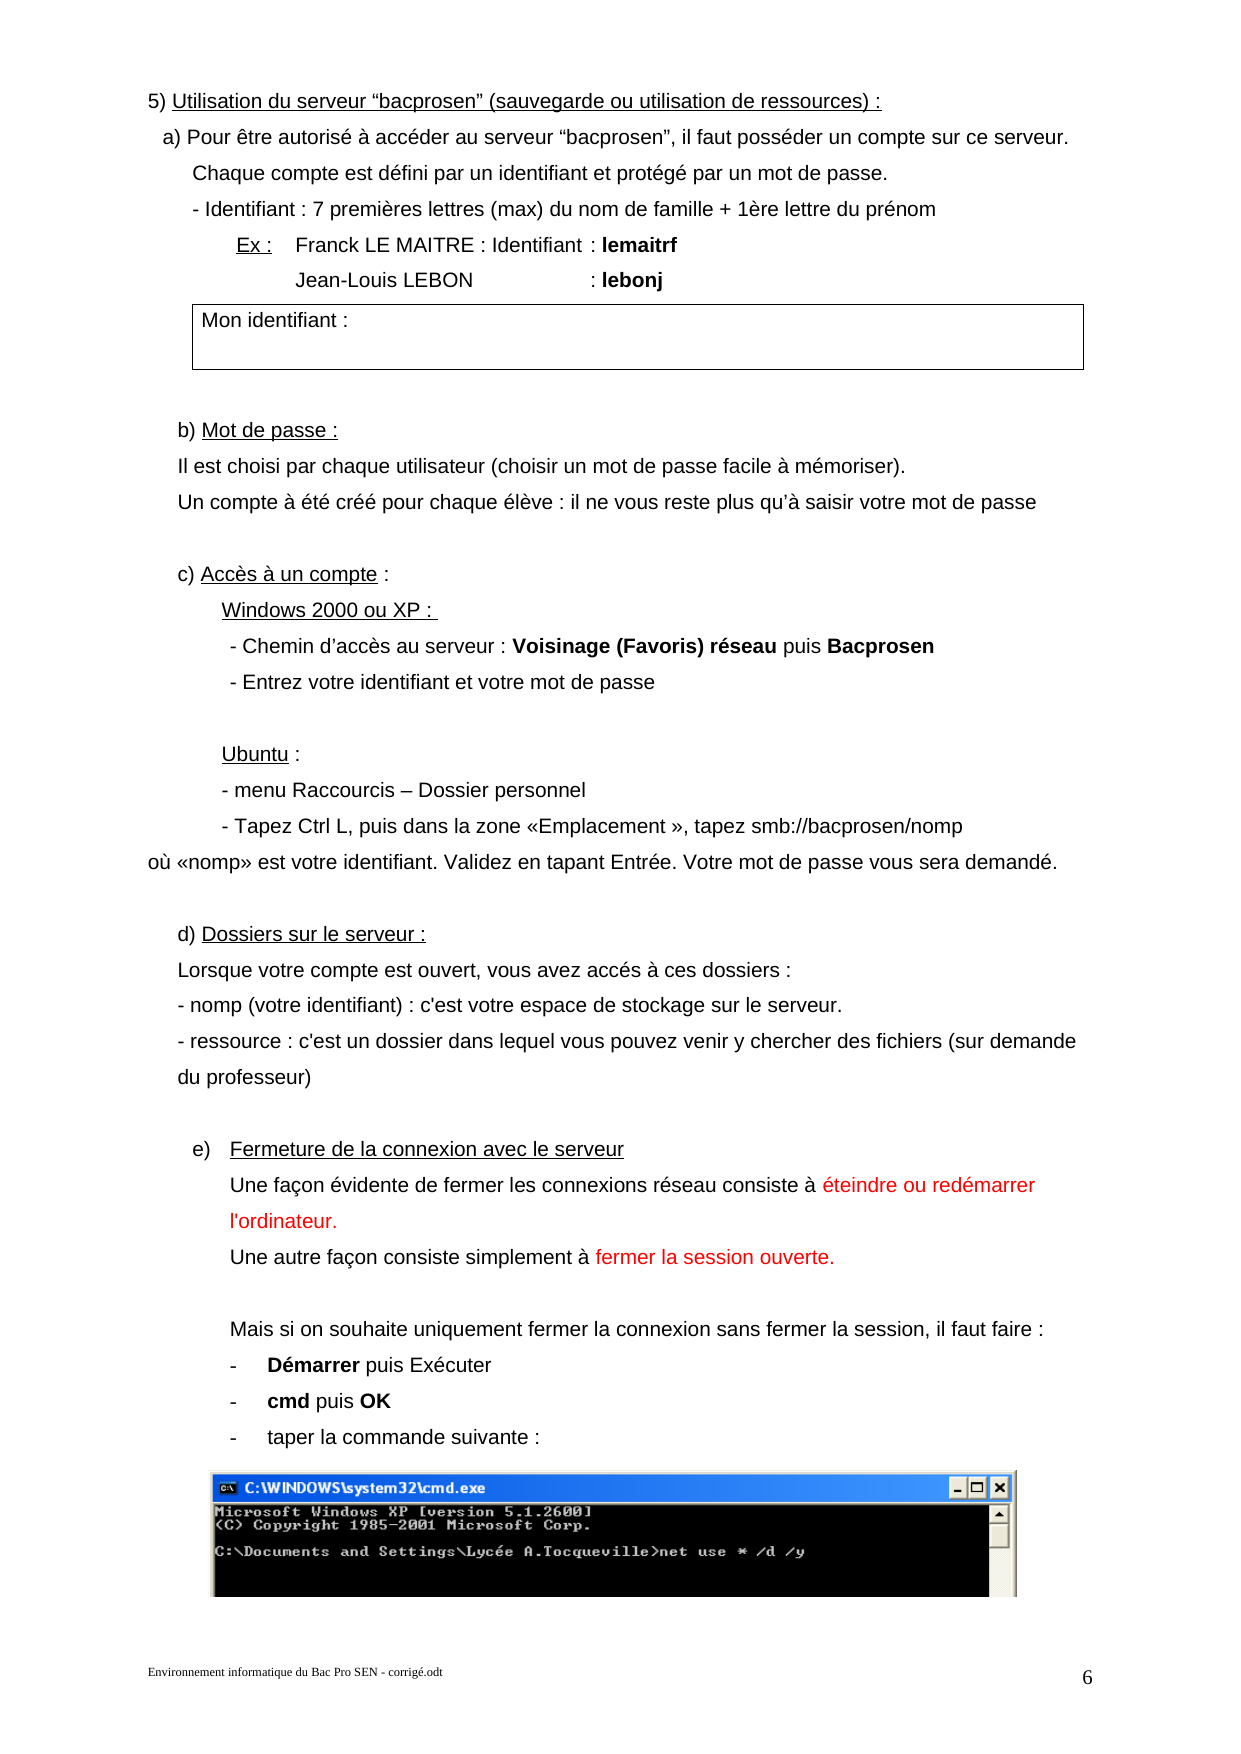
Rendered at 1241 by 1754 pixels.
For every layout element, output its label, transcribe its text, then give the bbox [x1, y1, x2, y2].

list - Chemin d’accès au serveur : Voisinage (Favoris) réseau puis Bacprosen [229, 634, 1152, 658]
text a) Pour être autorisé à accéder au serveur “bacprosen”, il faut posséder un compte sur ce serveur. [162, 124, 1092, 148]
picture [208, 1470, 1017, 1597]
text Ubuntu : [177, 742, 1152, 766]
list cmd puis OK [229, 1389, 1092, 1413]
text b) Mot de passe : [177, 418, 1152, 442]
list - Entrez votre identifiant et votre mot de passe [229, 670, 1152, 694]
text - nomp (votre identifiant) : c'est votre espace de stockage sur le serveur. - ressource : c'est un dossier dans lequel vous pouvez venir y chercher des fichiers (sur demande du professeur) [177, 993, 1092, 1089]
list Il est choisi par chaque utilisateur (choisir un mot de passe facile à mémoriser). [177, 454, 1152, 478]
list taper la commande suivante : [229, 1425, 1092, 1449]
text - Tapez Ctrl L, puis dans la zone «Emplacement », tapez smb://bacprosen/nomp [177, 814, 1152, 838]
text Mon identifiant : [193, 305, 1083, 369]
text - Identifiant : 7 premières lettres (max) du nom de famille + 1ère lettre du prénom [192, 196, 1152, 220]
text Lorsque votre compte est ouvert, vous avez accés à ces dossiers : [177, 957, 1092, 981]
text Jean-Louis LEBON : lebonj [236, 268, 1152, 292]
list Démarrer puis Exécuter [229, 1353, 1092, 1377]
text où «nomp» est votre identifiant. Validez en tapant Entrée. Votre mot de passe vous sera demandé. [148, 849, 1092, 873]
list Un compte à été créé pour chaque élève : il ne vous reste plus qu’à saisir votre mot de passe [177, 490, 1152, 514]
list Fermeture de la connexion avec le serveur Une façon évidente de fermer les connexions réseau consiste à éteindre ou redémarrer l'ordinateur. Une autre façon consiste simplement à fermer la session ouverte. Mais si on souhaite uniquement fermer la connexion sans fermer la session, il faut faire : [192, 1137, 1092, 1341]
text - menu Raccourcis – Dossier personnel [177, 778, 1152, 802]
list 5) Utilisation du serveur “bacprosen” (sauvegarde ou utilisation de ressources) : [148, 89, 1092, 113]
text Windows 2000 ou XP : [177, 598, 1152, 622]
text c) Accès à un compte : [177, 562, 1152, 586]
text Ex : Franck LE MAITRE : Identifiant : lemaitrf [236, 232, 1152, 256]
text d) Dossiers sur le serveur : [177, 886, 1092, 945]
text Chaque compte est défini par un identifiant et protégé par un mot de passe. [192, 161, 1092, 184]
